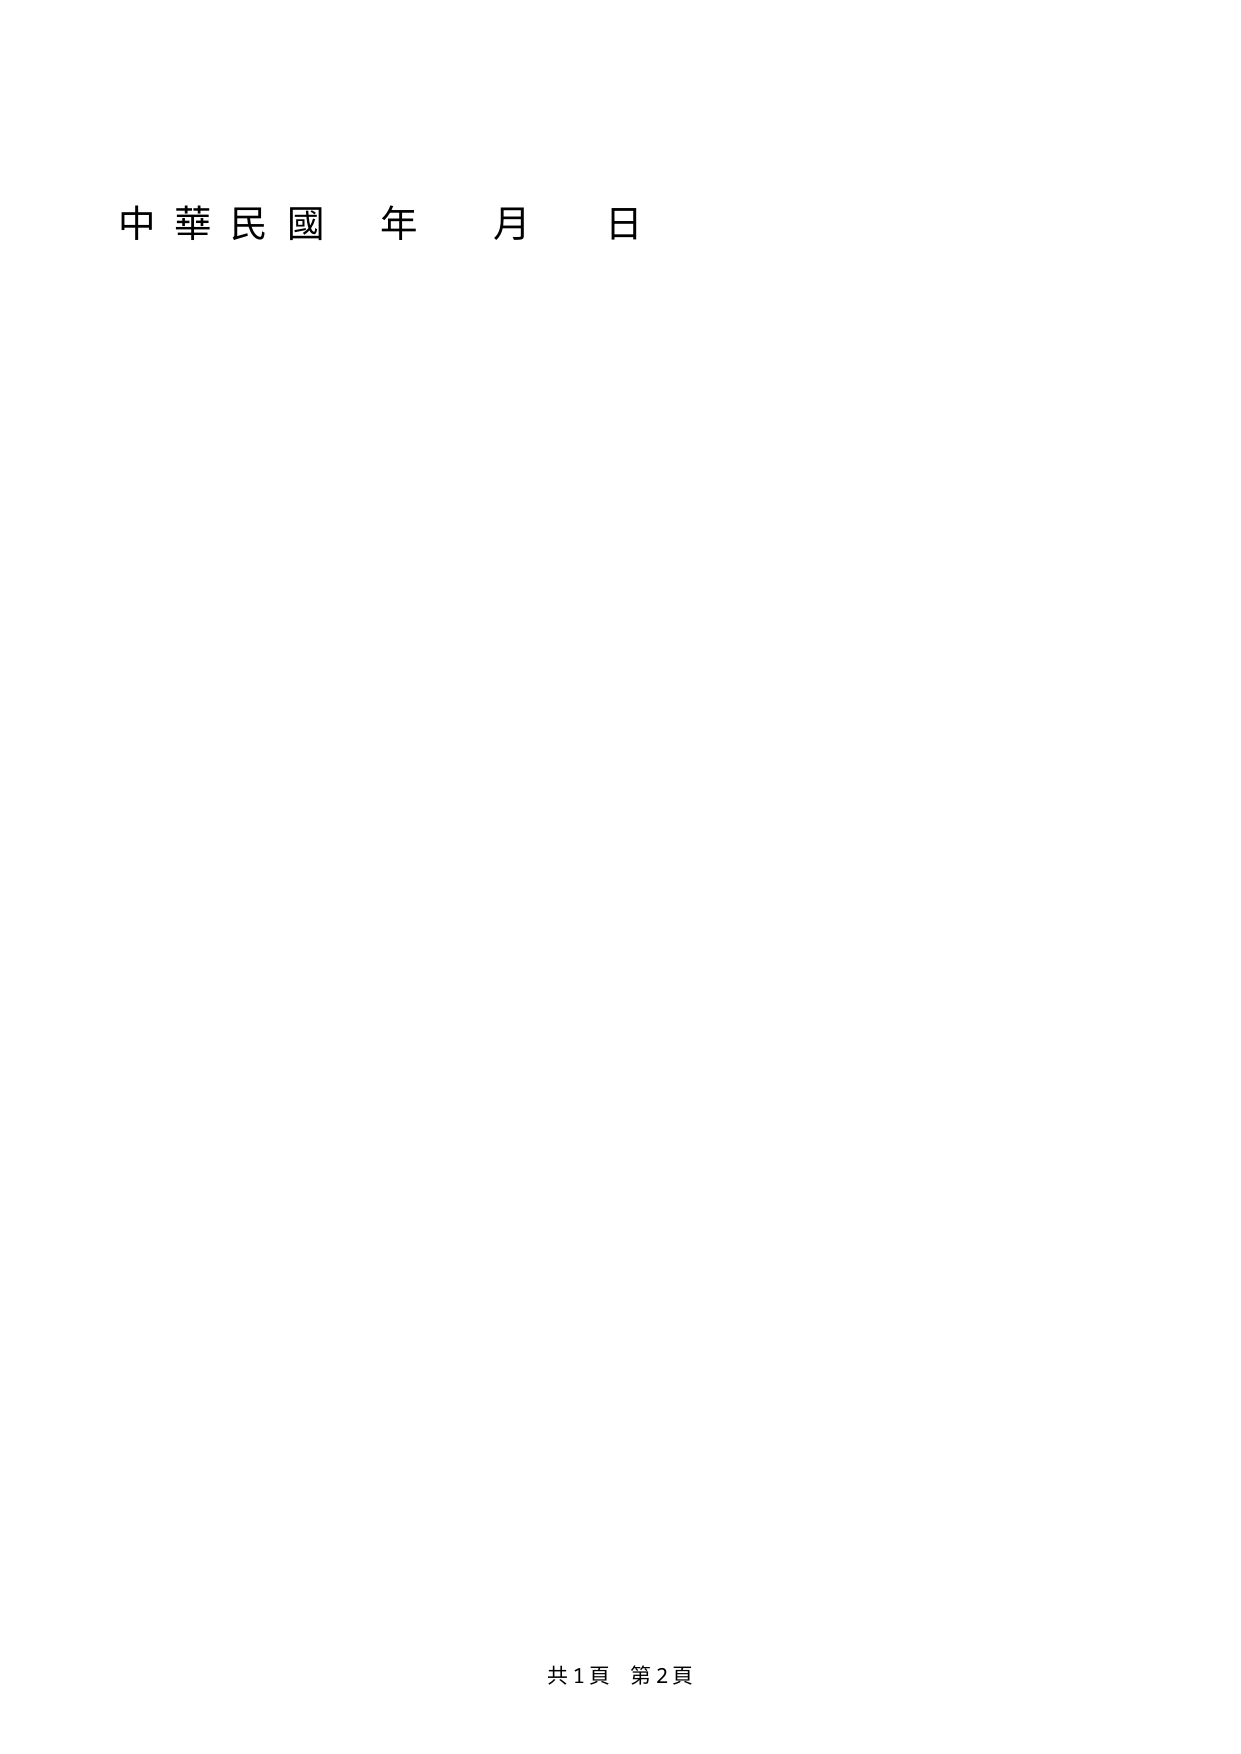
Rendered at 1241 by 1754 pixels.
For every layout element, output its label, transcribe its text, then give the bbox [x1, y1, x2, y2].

text 中 華 民 國 年 月 日 [118, 180, 1122, 242]
